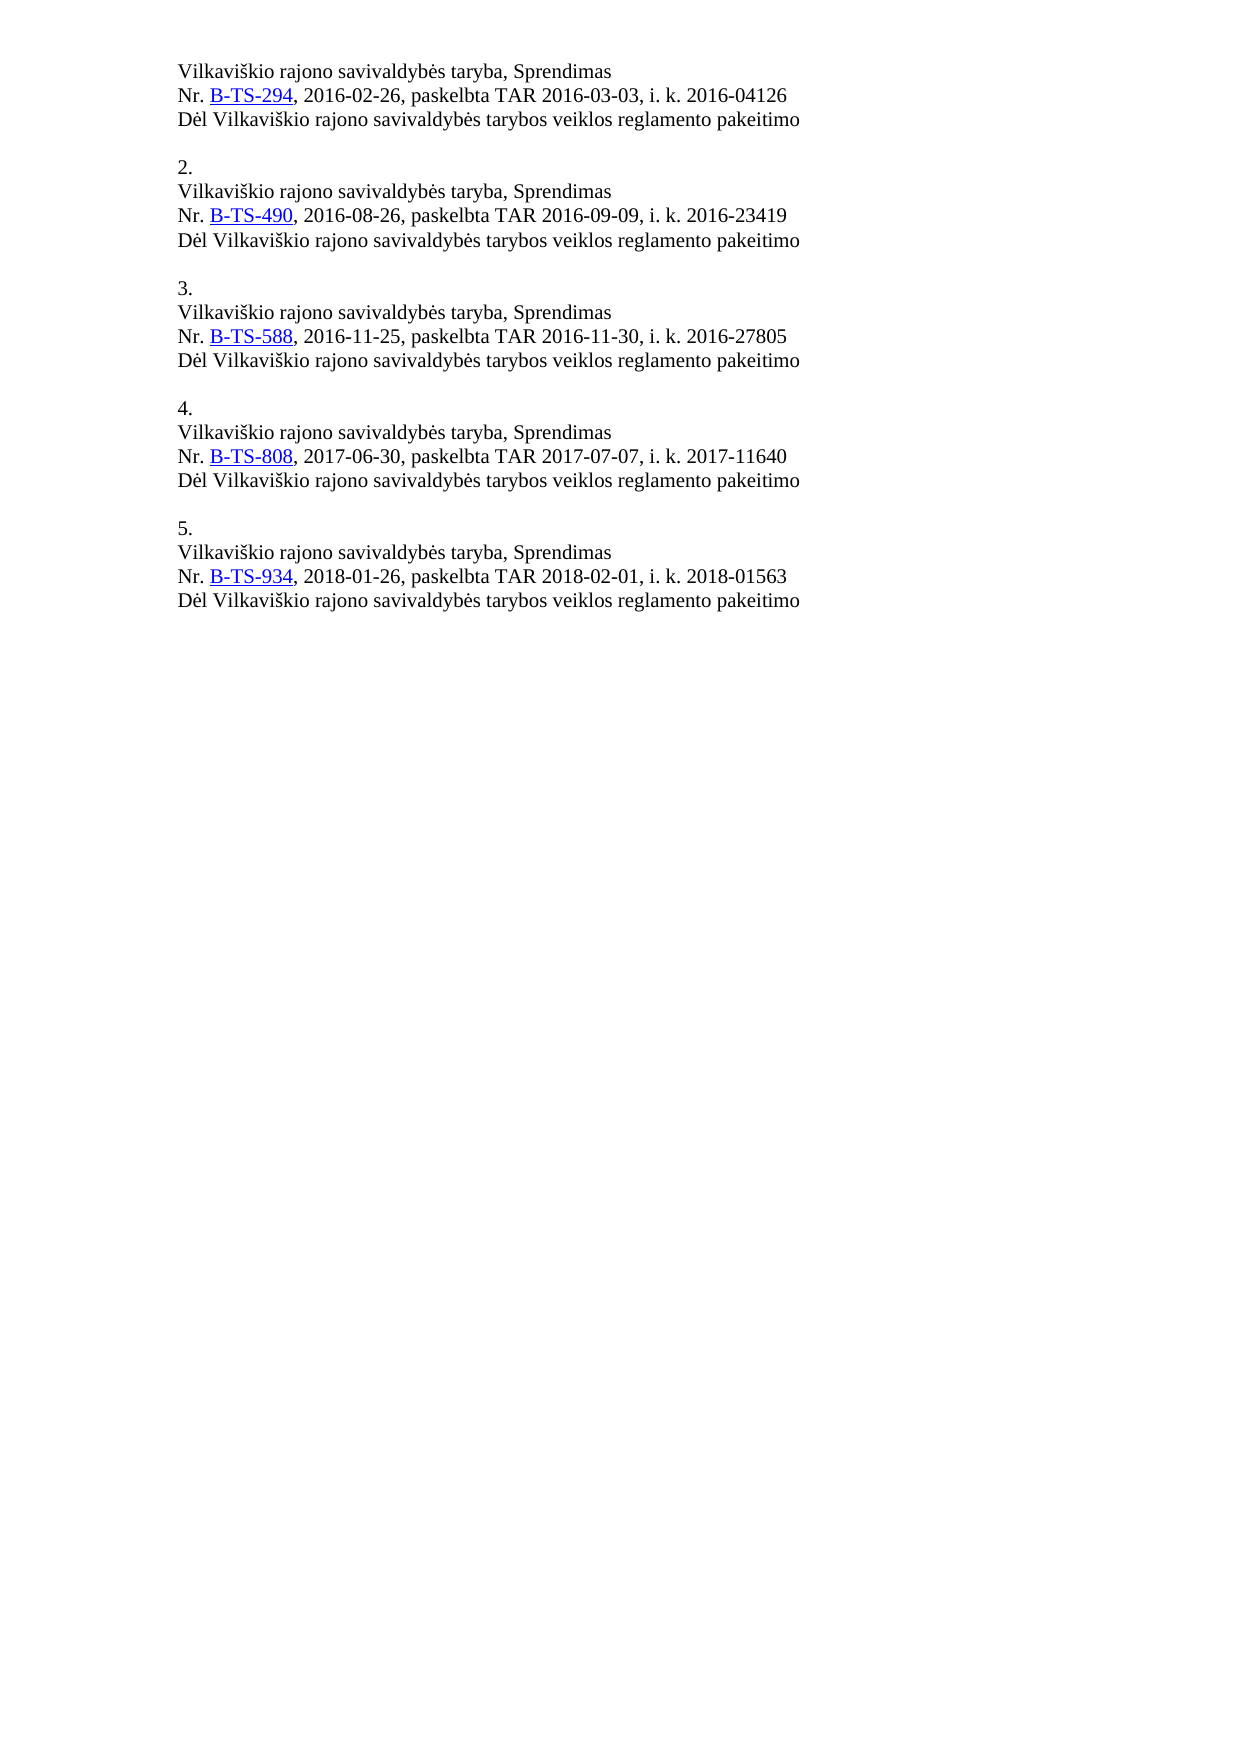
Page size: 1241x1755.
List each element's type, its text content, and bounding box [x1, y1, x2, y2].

text 3. [177, 276, 1181, 300]
text Vilkaviškio rajono savivaldybės taryba, Sprendimas [177, 179, 1181, 203]
text Nr. B-TS-934, 2018-01-26, paskelbta TAR 2018-02-01, i. k. 2018-01563 [177, 564, 1181, 588]
text Nr. B-TS-588, 2016-11-25, paskelbta TAR 2016-11-30, i. k. 2016-27805 [177, 324, 1181, 348]
text 5. [177, 516, 1181, 540]
text 2. [177, 155, 1181, 179]
text Nr. B-TS-490, 2016-08-26, paskelbta TAR 2016-09-09, i. k. 2016-23419 [177, 203, 1181, 227]
text Nr. B-TS-808, 2017-06-30, paskelbta TAR 2017-07-07, i. k. 2017-11640 [177, 444, 1181, 468]
text 4. [177, 396, 1181, 420]
text Dėl Vilkaviškio rajono savivaldybės tarybos veiklos reglamento pakeitimo [177, 227, 1181, 252]
text Dėl Vilkaviškio rajono savivaldybės tarybos veiklos reglamento pakeitimo [177, 107, 1181, 131]
text Dėl Vilkaviškio rajono savivaldybės tarybos veiklos reglamento pakeitimo [177, 348, 1181, 372]
text Vilkaviškio rajono savivaldybės taryba, Sprendimas [177, 59, 1181, 83]
text Vilkaviškio rajono savivaldybės taryba, Sprendimas [177, 540, 1181, 564]
text Dėl Vilkaviškio rajono savivaldybės tarybos veiklos reglamento pakeitimo [177, 468, 1181, 492]
text Dėl Vilkaviškio rajono savivaldybės tarybos veiklos reglamento pakeitimo [177, 588, 1181, 612]
text Nr. B-TS-294, 2016-02-26, paskelbta TAR 2016-03-03, i. k. 2016-04126 [177, 83, 1181, 107]
text Vilkaviškio rajono savivaldybės taryba, Sprendimas [177, 300, 1181, 324]
text Vilkaviškio rajono savivaldybės taryba, Sprendimas [177, 420, 1181, 444]
